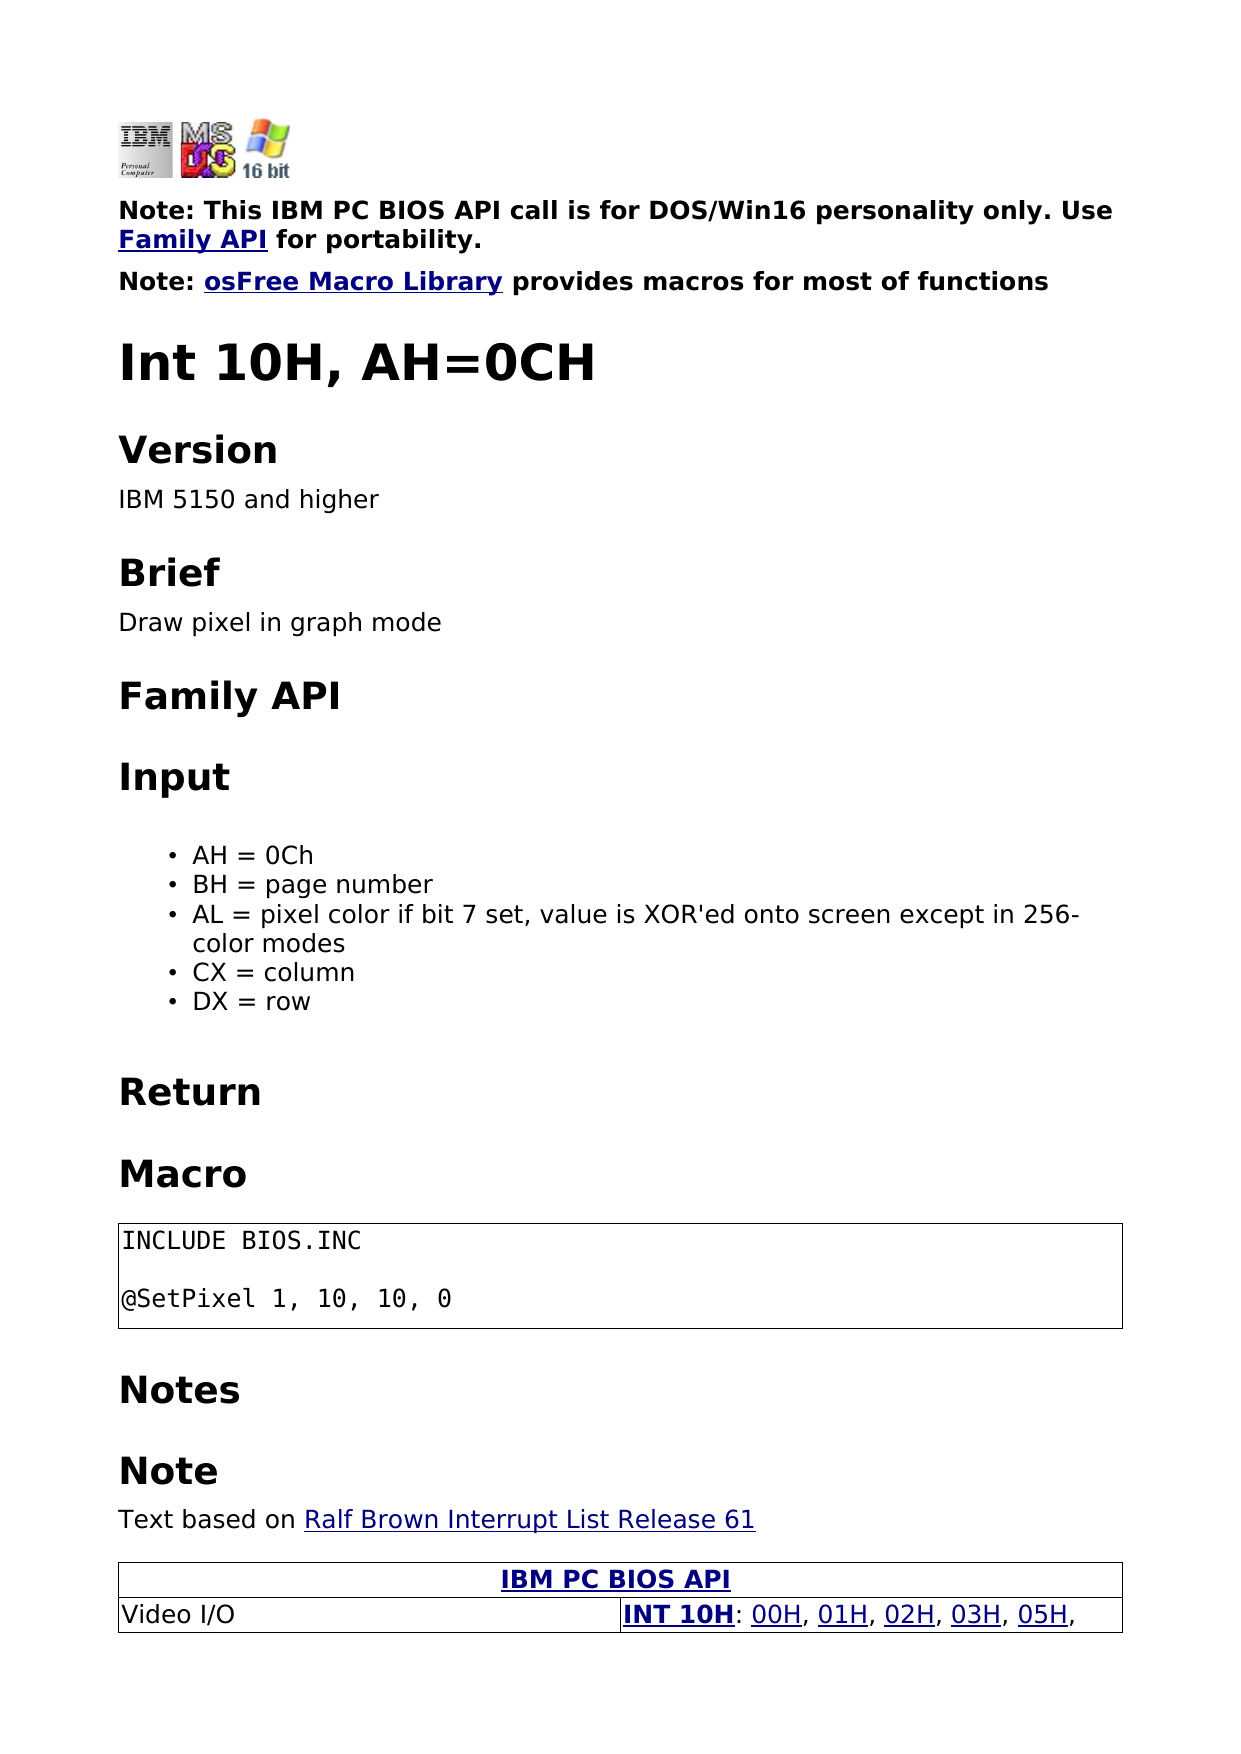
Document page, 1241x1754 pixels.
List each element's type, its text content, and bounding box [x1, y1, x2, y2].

subtitle Macro [118, 1152, 1122, 1196]
table_cell Video I/O [119, 1598, 620, 1632]
text IBM 5150 and higher [118, 485, 1122, 514]
subtitle Return [118, 1071, 1122, 1115]
picture [118, 122, 173, 178]
subtitle Notes [118, 1368, 1122, 1412]
text Text based on Ralf Brown Interrupt List Release 61 [118, 1506, 1122, 1535]
list CX = column [177, 958, 1122, 987]
subtitle Note [118, 1449, 1122, 1493]
list DX = row [177, 987, 1122, 1017]
list BH = page number [177, 871, 1122, 900]
subtitle Int 10H, AH=0CH [118, 333, 1122, 392]
subtitle Family API [118, 675, 1122, 718]
table_cell INT 10H: 00H, 01H, 02H, 03H, 05H, [621, 1598, 1122, 1632]
subtitle Input [118, 756, 1122, 799]
text Note: This IBM PC BIOS API call is for DOS/Win16 personality only. Use Family API for portability. [118, 196, 1122, 254]
picture [243, 118, 291, 178]
text Note: osFree Macro Library provides macros for most of functions [118, 267, 1122, 296]
text Draw pixel in graph mode [118, 608, 1122, 637]
subtitle Version [118, 429, 1122, 473]
list AL = pixel color if bit 7 set, value is XOR'ed onto screen except in 256-color modes [177, 900, 1122, 958]
table_header INCLUDE BIOS.INC @SetPixel 1, 10, 10, 0 [119, 1224, 1122, 1328]
list AH = 0Ch [177, 842, 1122, 871]
subtitle Brief [118, 552, 1122, 596]
table_header IBM PC BIOS API [119, 1563, 1122, 1597]
picture [180, 122, 236, 178]
